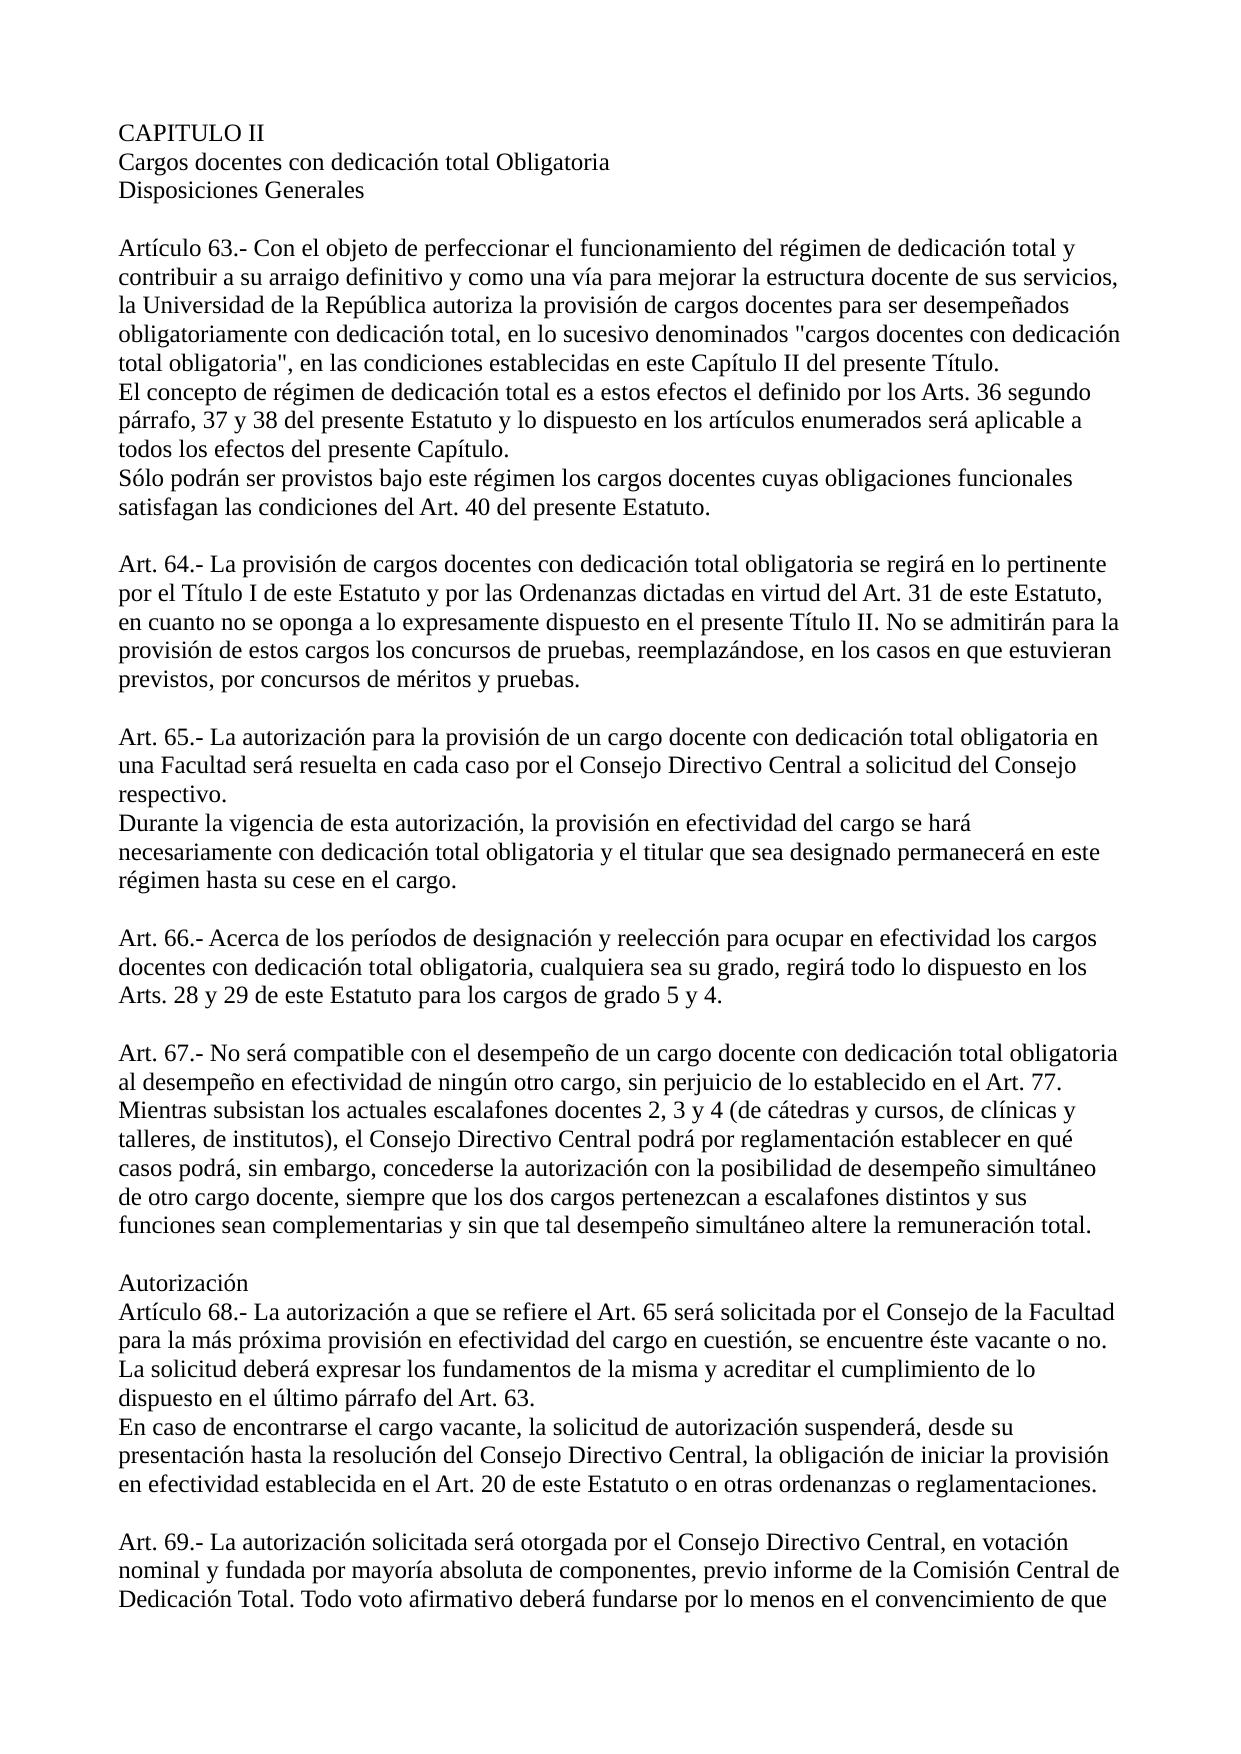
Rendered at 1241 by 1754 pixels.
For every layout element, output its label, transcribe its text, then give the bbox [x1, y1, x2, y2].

text Disposiciones Generales [118, 176, 1122, 204]
text Art. 65.- La autorización para la provisión de un cargo docente con dedicación total obligatoria en una Facultad será resuelta en cada caso por el Consejo Directivo Central a solicitud del Consejo respectivo. [118, 722, 1122, 808]
text Durante la vigencia de esta autorización, la provisión en efectividad del cargo se hará necesariamente con dedicación total obligatoria y el titular que sea designado permanecerá en este régimen hasta su cese en el cargo. [118, 808, 1122, 894]
text Art. 69.- La autorización solicitada será otorgada por el Consejo Directivo Central, en votación nominal y fundada por mayoría absoluta de componentes, previo informe de la Comisión Central de Dedicación Total. Todo voto afirmativo deberá fundarse por lo menos en el convencimiento de que [118, 1527, 1122, 1613]
text Artículo 63.- Con el objeto de perfeccionar el funcionamiento del régimen de dedicación total y contribuir a su arraigo definitivo y como una vía para mejorar la estructura docente de sus servicios, la Universidad de la República autoriza la provisión de cargos docentes para ser desempeñados obligatoriamente con dedicación total, en lo sucesivo denominados "cargos docentes con dedicación total obligatoria", en las condiciones establecidas en este Capítulo II del presente Título. [118, 233, 1122, 377]
text Art. 66.- Acerca de los períodos de designación y reelección para ocupar en efectividad los cargos docentes con dedicación total obligatoria, cualquiera sea su grado, regirá todo lo dispuesto en los Arts. 28 y 29 de este Estatuto para los cargos de grado 5 y 4. [118, 923, 1122, 1009]
text Art. 64.- La provisión de cargos docentes con dedicación total obligatoria se regirá en lo pertinente por el Título I de este Estatuto y por las Ordenanzas dictadas en virtud del Art. 31 de este Estatuto, en cuanto no se oponga a lo expresamente dispuesto en el presente Título II. No se admitirán para la provisión de estos cargos los concursos de pruebas, reemplazándose, en los casos en que estuvieran previstos, por concursos de méritos y pruebas. [118, 549, 1122, 693]
text El concepto de régimen de dedicación total es a estos efectos el definido por los Arts. 36 segundo párrafo, 37 y 38 del presente Estatuto y lo dispuesto en los artículos enumerados será aplicable a todos los efectos del presente Capítulo. [118, 377, 1122, 463]
text Cargos docentes con dedicación total Obligatoria [118, 147, 1122, 176]
text CAPITULO II [118, 118, 1122, 147]
text Art. 67.- No será compatible con el desempeño de un cargo docente con dedicación total obligatoria al desempeño en efectividad de ningún otro cargo, sin perjuicio de lo establecido en el Art. 77. Mientras subsistan los actuales escalafones docentes 2, 3 y 4 (de cátedras y cursos, de clínicas y talleres, de institutos), el Consejo Directivo Central podrá por reglamentación establecer en qué casos podrá, sin embargo, concederse la autorización con la posibilidad de desempeño simultáneo de otro cargo docente, siempre que los dos cargos pertenezcan a escalafones distintos y sus funciones sean complementarias y sin que tal desempeño simultáneo altere la remuneración total. [118, 1038, 1122, 1239]
text Artículo 68.- La autorización a que se refiere el Art. 65 será solicitada por el Consejo de la Facultad para la más próxima provisión en efectividad del cargo en cuestión, se encuentre éste vacante o no. La solicitud deberá expresar los fundamentos de la misma y acreditar el cumplimiento de lo dispuesto en el último párrafo del Art. 63. [118, 1297, 1122, 1412]
text Autorización [118, 1268, 1122, 1297]
text En caso de encontrarse el cargo vacante, la solicitud de autorización suspenderá, desde su presentación hasta la resolución del Consejo Directivo Central, la obligación de iniciar la provisión en efectividad establecida en el Art. 20 de este Estatuto o en otras ordenanzas o reglamentaciones. [118, 1412, 1122, 1498]
text Sólo podrán ser provistos bajo este régimen los cargos docentes cuyas obligaciones funcionales satisfagan las condiciones del Art. 40 del presente Estatuto. [118, 463, 1122, 521]
